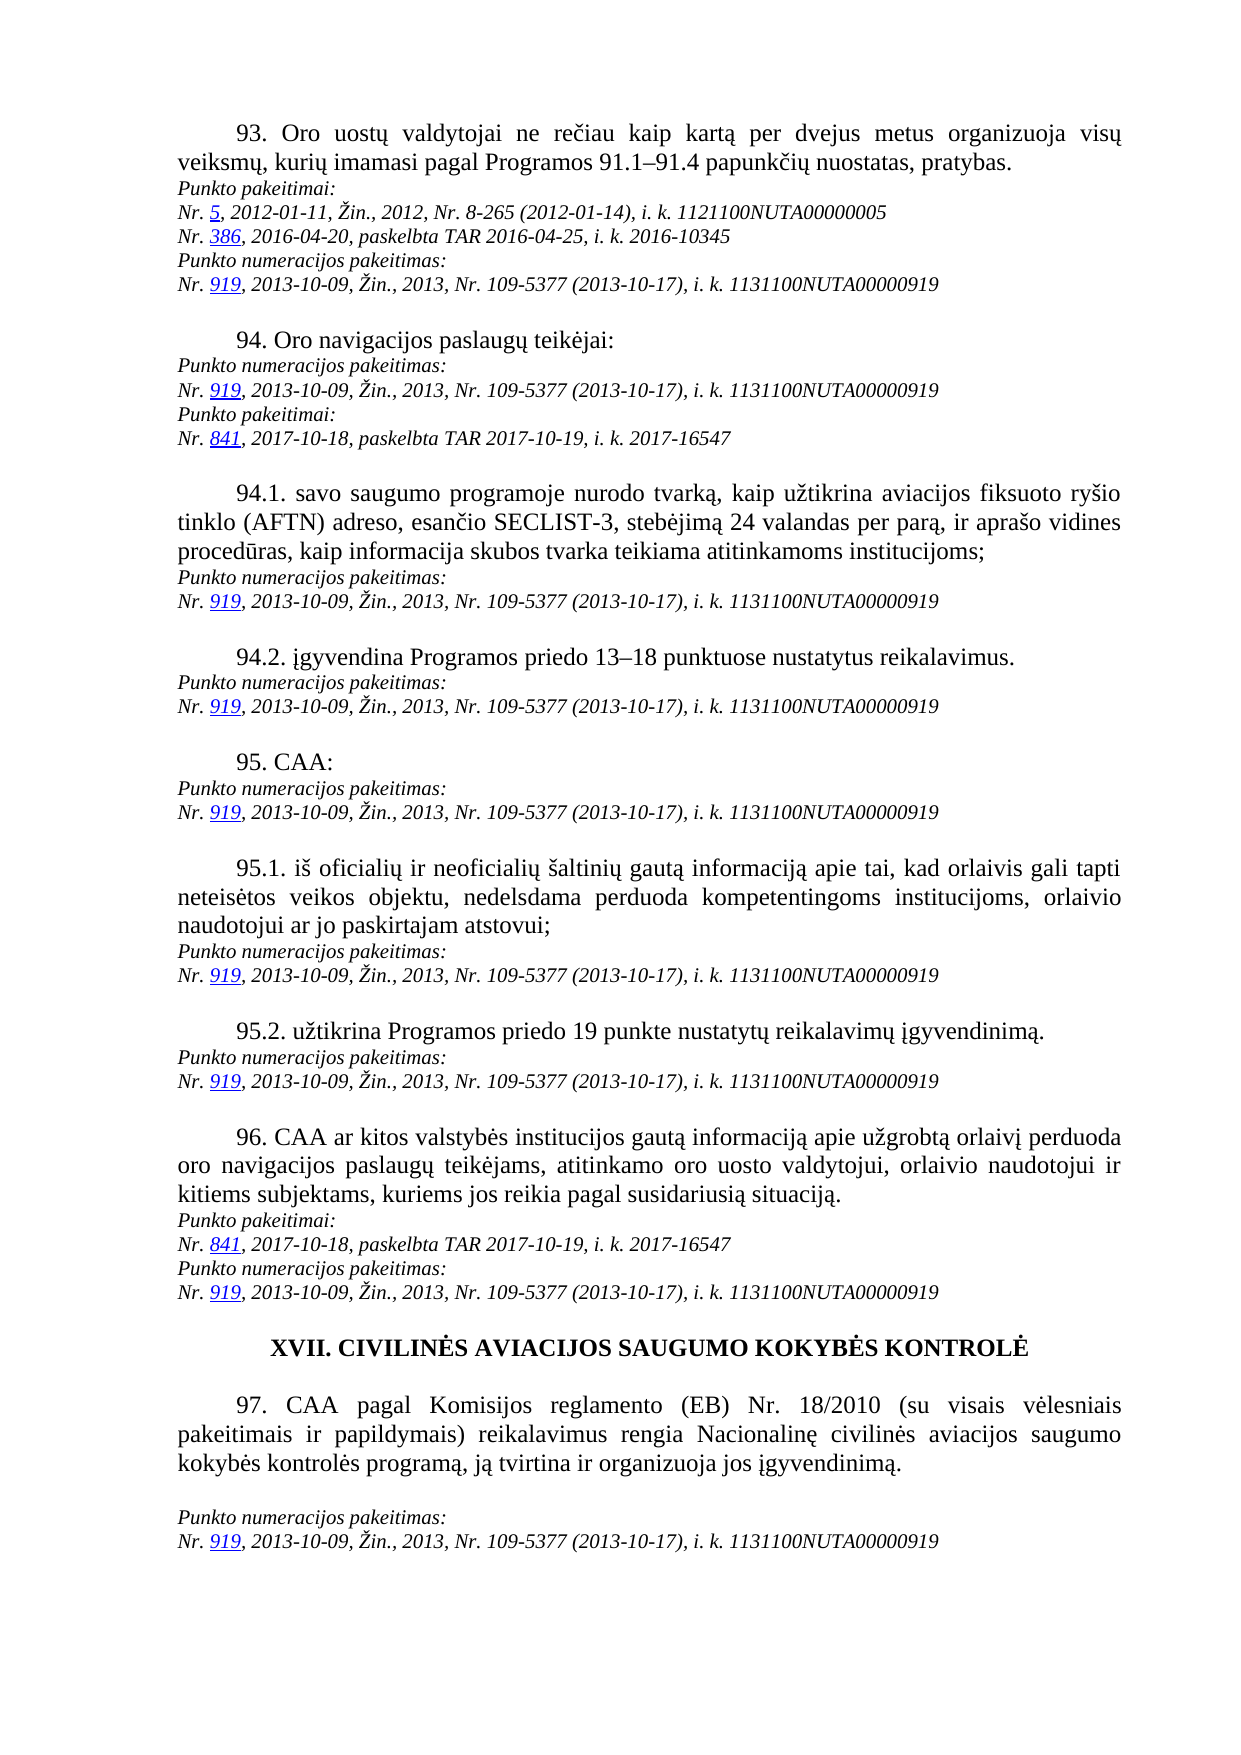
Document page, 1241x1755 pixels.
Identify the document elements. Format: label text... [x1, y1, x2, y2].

text XVII. CIVILINĖS AVIACIJOS SAUGUMO KOKYBĖS KONTROLĖ [177, 1333, 1122, 1362]
text Punkto numeracijos pakeitimas: [177, 1505, 1122, 1529]
text Nr. 841, 2017-10-18, paskelbta TAR 2017-10-19, i. k. 2017-16547 [177, 1232, 1122, 1256]
text Punkto numeracijos pakeitimas: [177, 939, 1122, 963]
text Nr. 919, 2013-10-09, Žin., 2013, Nr. 109-5377 (2013-10-17), i. k. 1131100NUTA00000919 [177, 694, 1122, 718]
text Punkto numeracijos pakeitimas: [177, 353, 1122, 377]
text Nr. 919, 2013-10-09, Žin., 2013, Nr. 109-5377 (2013-10-17), i. k. 1131100NUTA00000919 [177, 1529, 1122, 1553]
text Nr. 919, 2013-10-09, Žin., 2013, Nr. 109-5377 (2013-10-17), i. k. 1131100NUTA00000919 [177, 1069, 1122, 1093]
text 95.1. iš oficialių ir neoficialių šaltinių gautą informaciją apie tai, kad orlaivis gali tapti neteisėtos veikos objektu, nedelsdama perduoda kompetentingoms institucijoms, orlaivio naudotojui ar jo paskirtajam atstovui; [177, 853, 1122, 939]
text Punkto numeracijos pakeitimas: [177, 1045, 1122, 1069]
text 95.2. užtikrina Programos priedo 19 punkte nustatytų reikalavimų įgyvendinimą. [177, 1016, 1122, 1045]
text Nr. 919, 2013-10-09, Žin., 2013, Nr. 109-5377 (2013-10-17), i. k. 1131100NUTA00000919 [177, 589, 1122, 613]
text Nr. 919, 2013-10-09, Žin., 2013, Nr. 109-5377 (2013-10-17), i. k. 1131100NUTA00000919 [177, 963, 1122, 987]
text 95. CAA: [177, 747, 1122, 776]
text Nr. 919, 2013-10-09, Žin., 2013, Nr. 109-5377 (2013-10-17), i. k. 1131100NUTA00000919 [177, 1280, 1122, 1304]
text 94.1. savo saugumo programoje nurodo tvarką, kaip užtikrina aviacijos fiksuoto ryšio tinklo (AFTN) adreso, esančio SECLIST-3, stebėjimą 24 valandas per parą, ir aprašo vidines procedūras, kaip informacija skubos tvarka teikiama atitinkamoms institucijoms; [177, 478, 1122, 565]
text 94.2. įgyvendina Programos priedo 13–18 punktuose nustatytus reikalavimus. [177, 642, 1122, 670]
text 97. CAA pagal Komisijos reglamento (EB) Nr. 18/2010 (su visais vėlesniais pakeitimais ir papildymais) reikalavimus rengia Nacionalinę civilinės aviacijos saugumo kokybės kontrolės programą, ją tvirtina ir organizuoja jos įgyvendinimą. [177, 1390, 1122, 1477]
text 94. Oro navigacijos paslaugų teikėjai: [177, 325, 1122, 353]
text Nr. 386, 2016-04-20, paskelbta TAR 2016-04-25, i. k. 2016-10345 [177, 224, 1122, 248]
text Punkto numeracijos pakeitimas: [177, 565, 1122, 589]
text Punkto numeracijos pakeitimas: [177, 776, 1122, 800]
text Nr. 919, 2013-10-09, Žin., 2013, Nr. 109-5377 (2013-10-17), i. k. 1131100NUTA00000919 [177, 377, 1122, 402]
text Nr. 919, 2013-10-09, Žin., 2013, Nr. 109-5377 (2013-10-17), i. k. 1131100NUTA00000919 [177, 800, 1122, 824]
text Punkto numeracijos pakeitimas: [177, 248, 1122, 272]
text Punkto pakeitimai: [177, 176, 1122, 200]
text Punkto numeracijos pakeitimas: [177, 1256, 1122, 1280]
text 96. CAA ar kitos valstybės institucijos gautą informaciją apie užgrobtą orlaivį perduoda oro navigacijos paslaugų teikėjams, atitinkamo oro uosto valdytojui, orlaivio naudotojui ir kitiems subjektams, kuriems jos reikia pagal susidariusią situaciją. [177, 1122, 1122, 1208]
text Nr. 919, 2013-10-09, Žin., 2013, Nr. 109-5377 (2013-10-17), i. k. 1131100NUTA00000919 [177, 272, 1122, 296]
text Punkto numeracijos pakeitimas: [177, 670, 1122, 694]
text 93. Oro uostų valdytojai ne rečiau kaip kartą per dvejus metus organizuoja visų veiksmų, kurių imamasi pagal Programos 91.1–91.4 papunkčių nuostatas, pratybas. [177, 118, 1122, 176]
text Punkto pakeitimai: [177, 402, 1122, 426]
text Nr. 5, 2012-01-11, Žin., 2012, Nr. 8-265 (2012-01-14), i. k. 1121100NUTA00000005 [177, 200, 1122, 224]
text Punkto pakeitimai: [177, 1208, 1122, 1232]
text Nr. 841, 2017-10-18, paskelbta TAR 2017-10-19, i. k. 2017-16547 [177, 426, 1122, 450]
